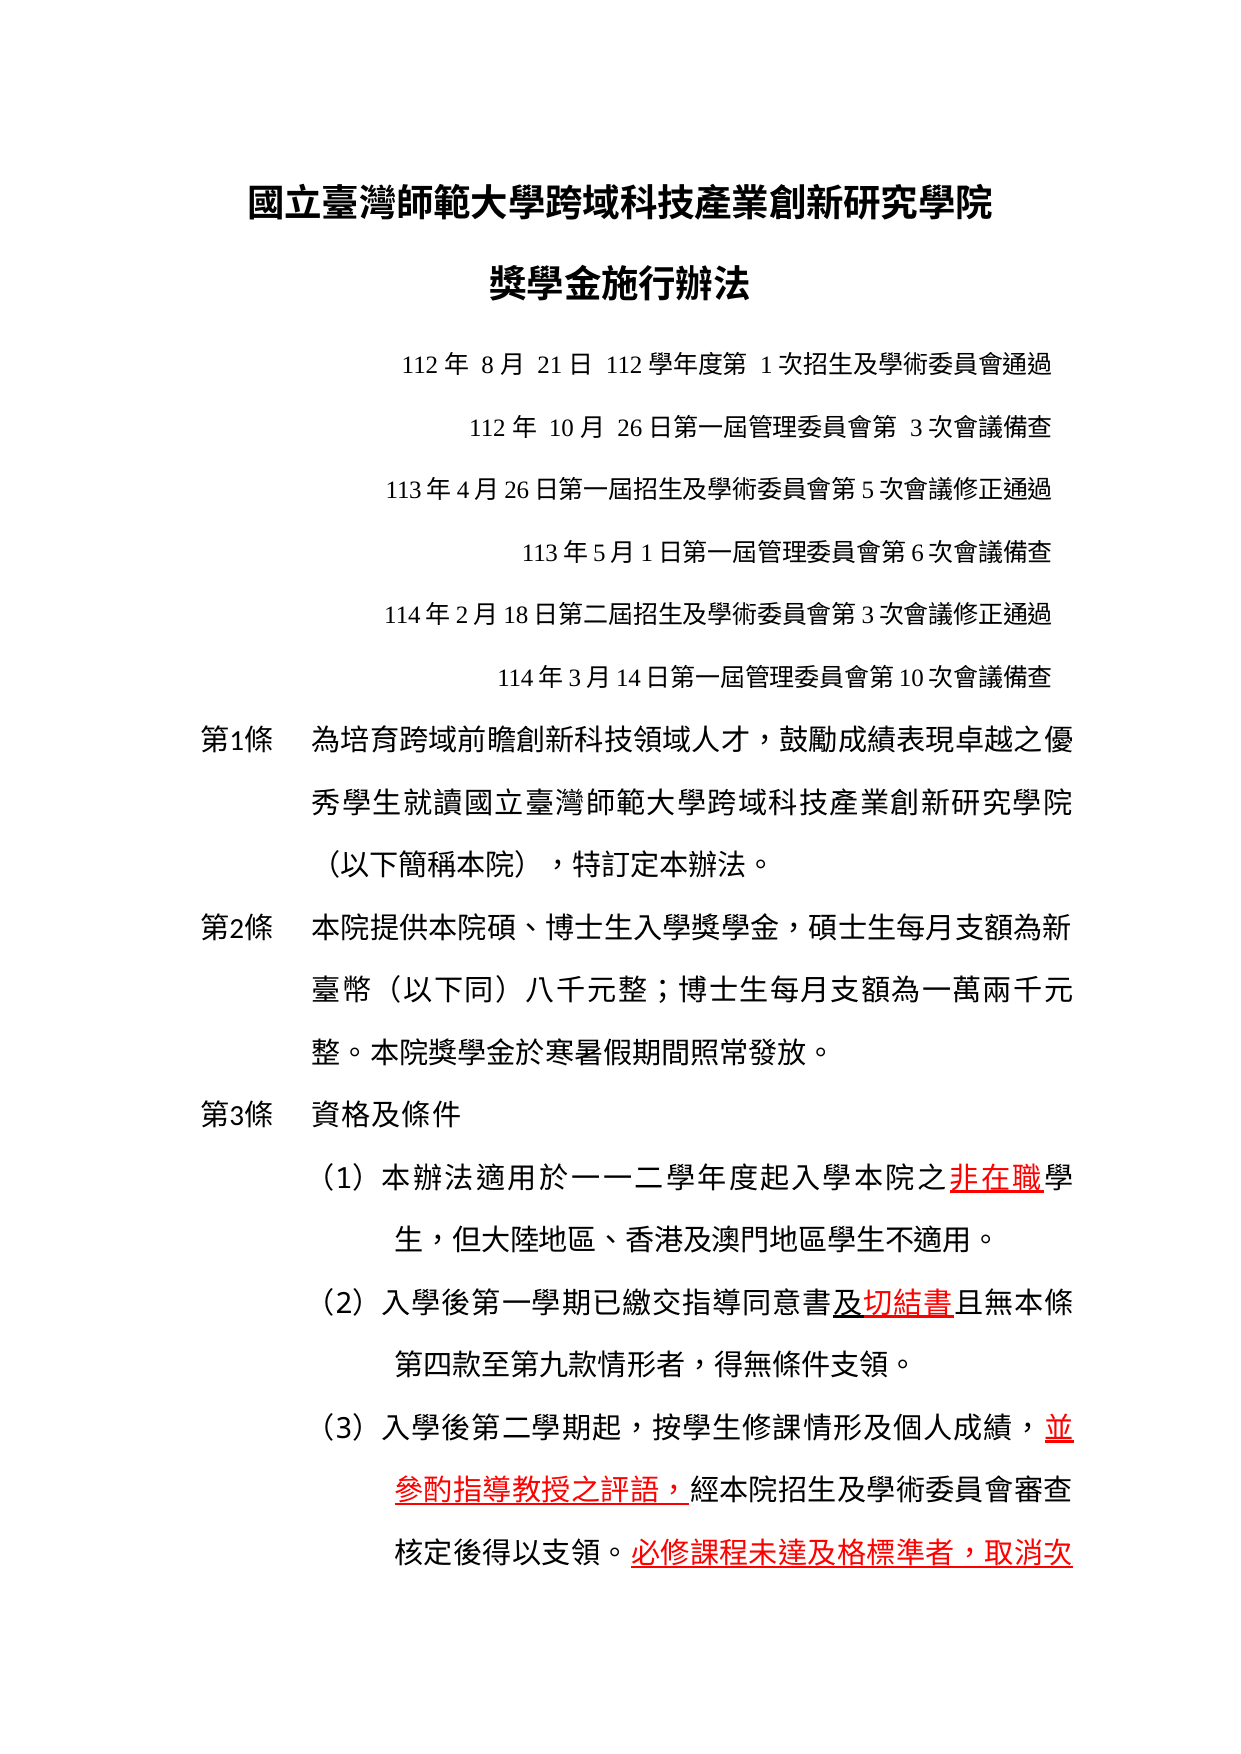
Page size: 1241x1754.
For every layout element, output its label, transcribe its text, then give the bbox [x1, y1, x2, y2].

text 112 年 8 月 21 日 112 學年度第 1 次招生及學術委員會通過 [187, 321, 1053, 384]
text 112 年 10 月 26 日第一屆管理委員會第 3 次會議備查 [187, 384, 1053, 446]
list 本辦法適用於一一二學年度起入學本院之非在職學生，但大陸地區、香港及澳門地區學生不適用。 [306, 1134, 1073, 1259]
text 114年3月14日第一屆管理委員會第10次會議備查 [187, 634, 1053, 696]
text 113年5月1日第一屆管理委員會第6次會議備查 [187, 509, 1053, 571]
text 114年2月18日第二屆招生及學術委員會第3次會議修正通過 [187, 571, 1053, 634]
text 國立臺灣師範大學跨域科技產業創新研究學院 [187, 158, 1053, 221]
list 為培育跨域前瞻創新科技領域人才，鼓勵成績表現卓越之優秀學生就讀國立臺灣師範大學跨域科技產業創新研究學院（以下簡稱本院），特訂定本辦法。 [200, 696, 1073, 884]
text 獎學金施行辦法 [187, 240, 1053, 302]
list 資格及條件 [200, 1071, 1073, 1134]
list 入學後第二學期起，按學生修課情形及個人成績，並參酌指導教授之評語，經本院招生及學術委員會審查核定後得以支領。必修課程未達及格標準者，取消次 [306, 1384, 1073, 1571]
list 入學後第一學期已繳交指導同意書及切結書且無本條第四款至第九款情形者，得無條件支領。 [306, 1259, 1073, 1384]
text 113年4月26日第一屆招生及學術委員會第5次會議修正通過 [187, 446, 1053, 509]
list 本院提供本院碩、博士生入學獎學金，碩士生每月支額為新臺幣（以下同）八千元整；博士生每月支額為一萬兩千元整。本院獎學金於寒暑假期間照常發放。 [200, 884, 1073, 1071]
